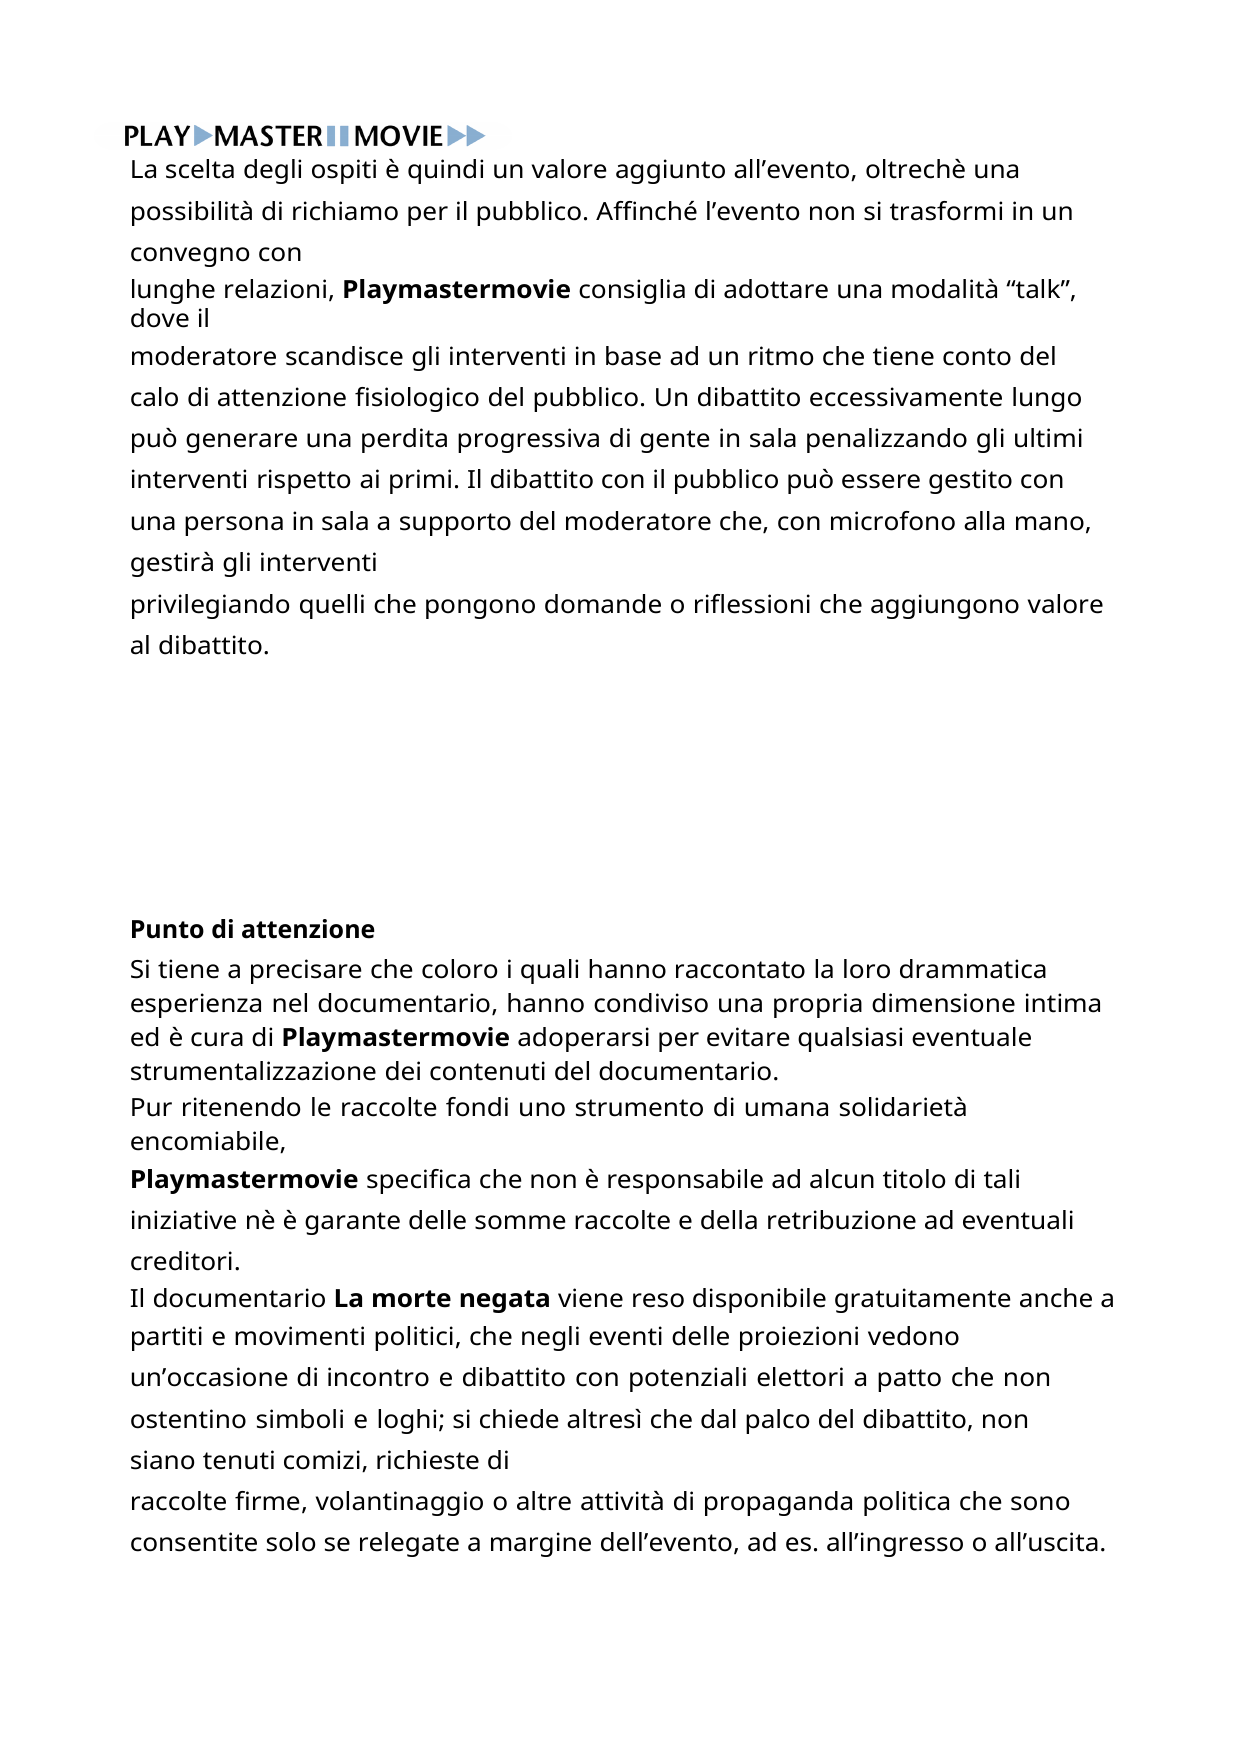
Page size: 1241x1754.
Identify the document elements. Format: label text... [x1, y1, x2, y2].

text moderatore scandisce gli interventi in base ad un ritmo che tiene conto del calo di attenzione fisiologico del pubblico. Un dibattito eccessivamente lungo può generare una perdita progressiva di gente in sala penalizzando gli ultimi interventi rispetto ai primi. Il dibattito con il pubblico può essere gestito con una persona in sala a supporto del moderatore che, con microfono alla mano, gestirà gli interventi [129, 339, 1101, 578]
text Si tiene a precisare che coloro i quali hanno raccontato la loro drammatica esperienza nel documentario, hanno condiviso una propria dimensione intima ed è cura di Playmastermovie adoperarsi per evitare qualsiasi eventuale strumentalizzazione dei contenuti del documentario. [129, 952, 1122, 1088]
picture [47, 118, 563, 153]
text raccolte firme, volantinaggio o altre attività di propaganda politica che sono [129, 1484, 1122, 1518]
text Il documentario La morte negata viene reso disponibile gratuitamente anche a [129, 1284, 1122, 1313]
text partiti e movimenti politici, che negli eventi delle proiezioni vedono un’occasione di incontro e dibattito con potenziali elettori a patto che non ostentino simboli e loghi; si chiede altresì che dal palco del dibattito, non siano tenuti comizi, richieste di [129, 1319, 1090, 1476]
text consentite solo se relegate a margine dell’evento, ad es. all’ingresso o all’uscita. [129, 1524, 1122, 1558]
text Playmastermovie specifica che non è responsabile ad alcun titolo di tali iniziative nè è garante delle somme raccolte e della retribuzione ad eventuali creditori. [129, 1162, 1108, 1277]
text Pur ritenendo le raccolte fondi uno strumento di umana solidarietà encomiabile, [129, 1089, 1122, 1157]
text privilegiando quelli che pongono domande o riflessioni che aggiungono valore al dibattito. [129, 586, 1122, 662]
text lunghe relazioni, Playmastermovie consiglia di adottare una modalità “talk”, dove il [129, 276, 1122, 333]
text La scelta degli ospiti è quindi un valore aggiunto all’evento, oltrechè una possibilità di richiamo per il pubblico. Affinché l’evento non si trasformi in un convegno con [129, 152, 1107, 268]
subtitle Punto di attenzione [129, 911, 1122, 946]
